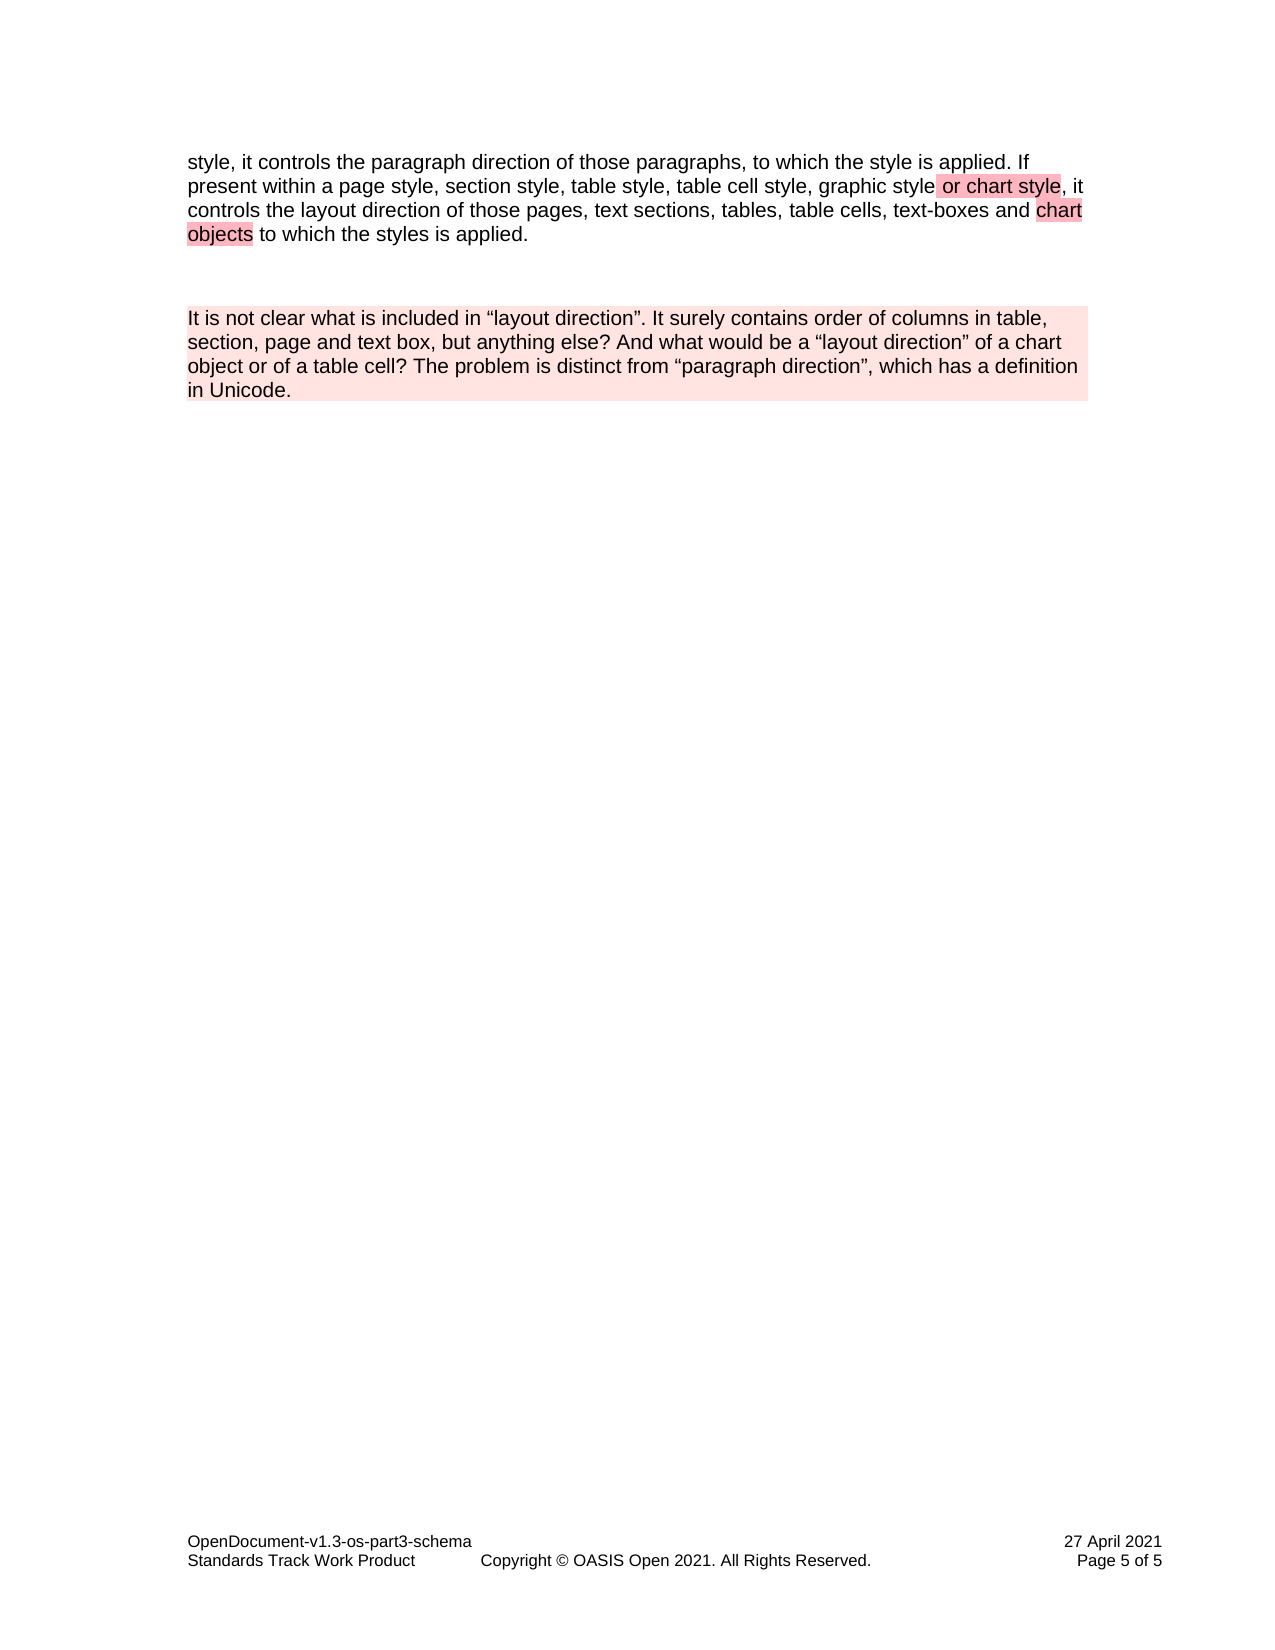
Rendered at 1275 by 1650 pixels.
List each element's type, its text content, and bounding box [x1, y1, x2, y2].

text It is not clear what is included in “layout direction”. It surely contains order of columns in table, section, page and text box, but anything else? And what would be a “layout direction” of a chart object or of a table cell? The problem is distinct from “paragraph direction”, which has a definition in Unicode. [187, 306, 1088, 401]
text style, it controls the paragraph direction of those paragraphs, to which the style is applied. If present within a page style, section style, table style, table cell style, graphic style or chart style, it controls the layout direction of those pages, text sections, tables, table cells, text-boxes and chart objects to which the styles is applied. [187, 150, 1088, 246]
